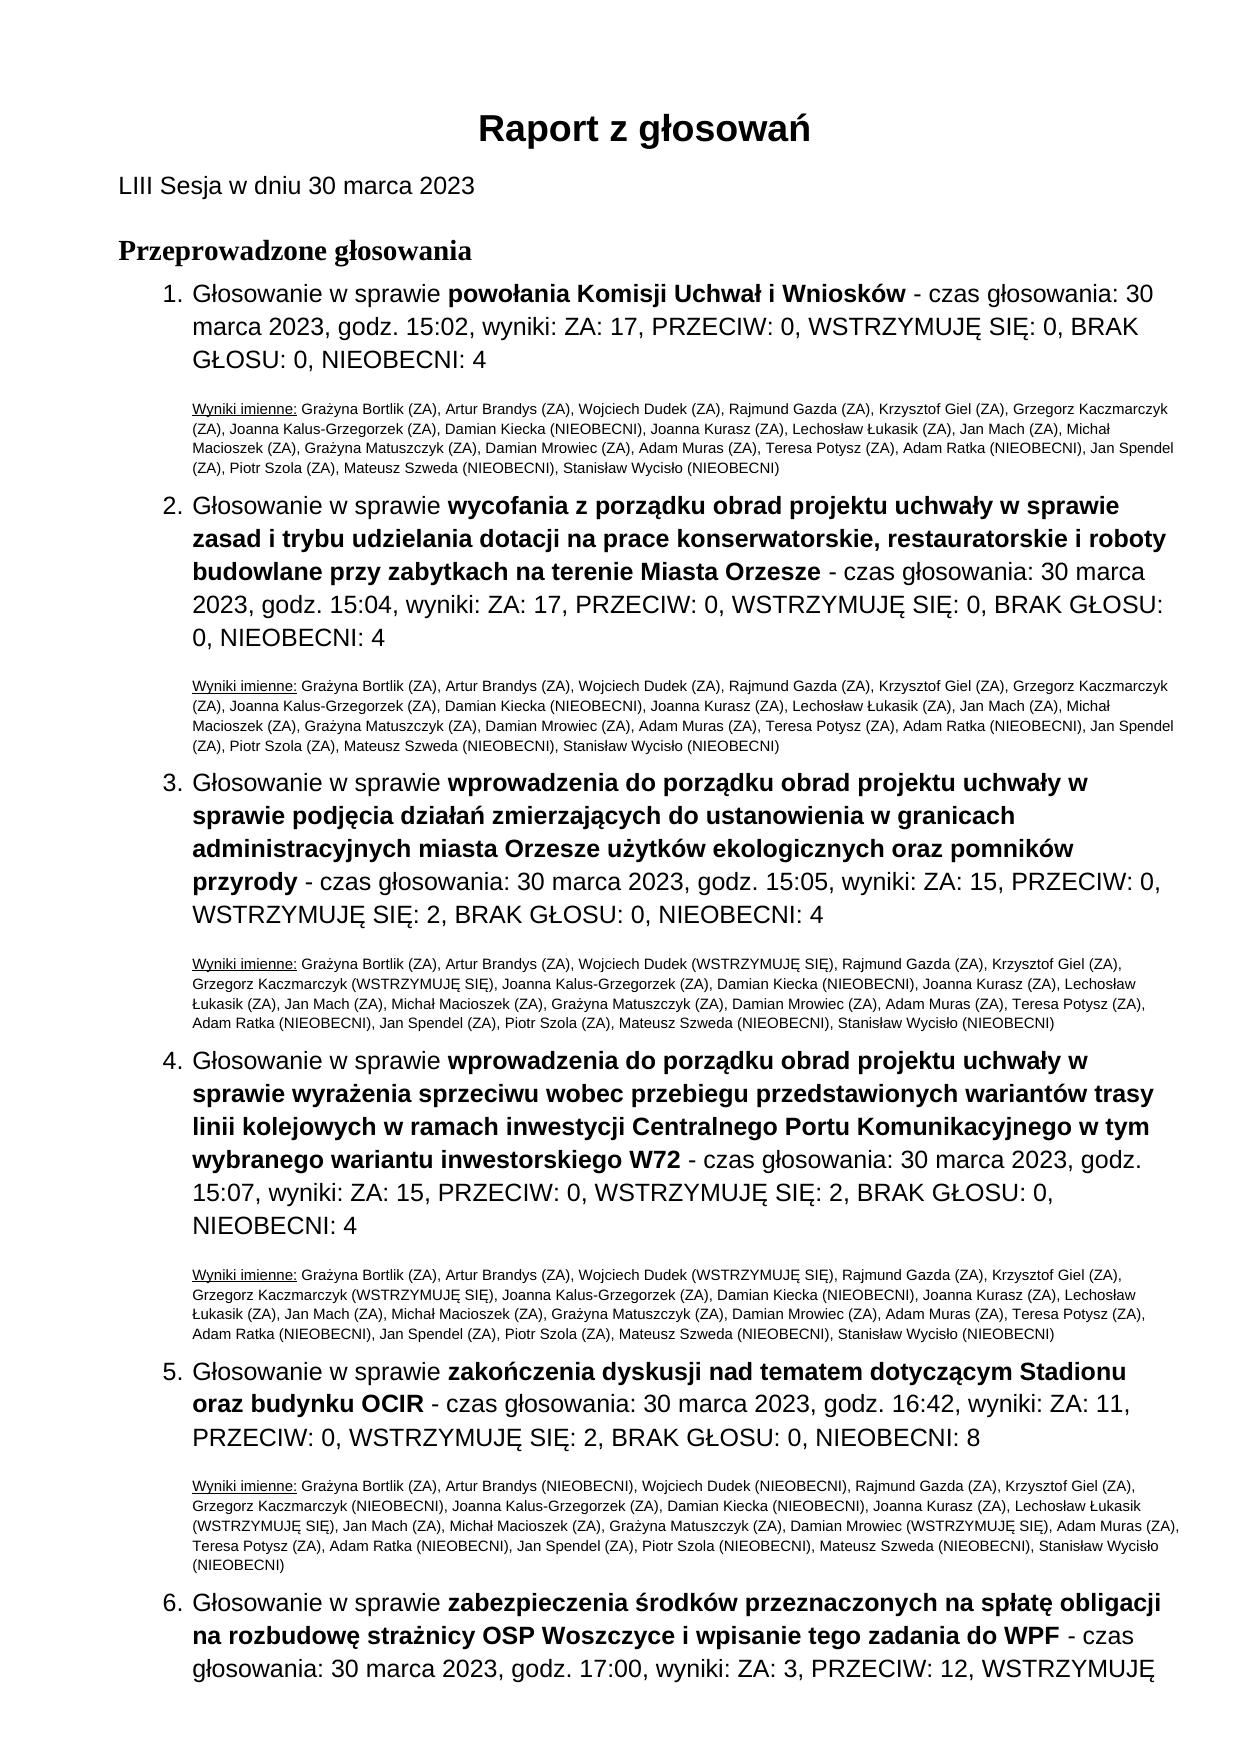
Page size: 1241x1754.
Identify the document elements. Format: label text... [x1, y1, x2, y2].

text Raport z głosowań [118, 107, 1181, 150]
list Wyniki imienne: Grażyna Bortlik (ZA), Artur Brandys (ZA), Wojciech Dudek (ZA), Rajmund Gazda (ZA), Krzysztof Giel (ZA), Grzegorz Kaczmarczyk (ZA), Joanna Kalus-Grzegorzek (ZA), Damian Kiecka (NIEOBECNI), Joanna Kurasz (ZA), Lechosław Łukasik (ZA), Jan Mach (ZA), Michał Macioszek (ZA), Grażyna Matuszczyk (ZA), Damian Mrowiec (ZA), Adam Muras (ZA), Teresa Potysz (ZA), Adam Ratka (NIEOBECNI), Jan Spendel (ZA), Piotr Szola (ZA), Mateusz Szweda (NIEOBECNI), Stanisław Wycisło (NIEOBECNI) [162, 400, 1181, 477]
list Głosowanie w sprawie wprowadzenia do porządku obrad projektu uchwały w sprawie podjęcia działań zmierzających do ustanowienia w granicach administracyjnych miasta Orzesze użytków ekologicznych oraz pomników przyrody - czas głosowania: 30 marca 2023, godz. 15:05, wyniki: ZA: 15, PRZECIW: 0, WSTRZYMUJĘ SIĘ: 2, BRAK GŁOSU: 0, NIEOBECNI: 4 [162, 768, 1181, 929]
list Głosowanie w sprawie powołania Komisji Uchwał i Wniosków - czas głosowania: 30 marca 2023, godz. 15:02, wyniki: ZA: 17, PRZECIW: 0, WSTRZYMUJĘ SIĘ: 0, BRAK GŁOSU: 0, NIEOBECNI: 4 [162, 279, 1181, 374]
list Głosowanie w sprawie wycofania z porządku obrad projektu uchwały w sprawie zasad i trybu udzielania dotacji na prace konserwatorskie, restauratorskie i roboty budowlane przy zabytkach na terenie Miasta Orzesze - czas głosowania: 30 marca 2023, godz. 15:04, wyniki: ZA: 17, PRZECIW: 0, WSTRZYMUJĘ SIĘ: 0, BRAK GŁOSU: 0, NIEOBECNI: 4 [162, 491, 1181, 651]
list Wyniki imienne: Grażyna Bortlik (ZA), Artur Brandys (ZA), Wojciech Dudek (WSTRZYMUJĘ SIĘ), Rajmund Gazda (ZA), Krzysztof Giel (ZA), Grzegorz Kaczmarczyk (WSTRZYMUJĘ SIĘ), Joanna Kalus-Grzegorzek (ZA), Damian Kiecka (NIEOBECNI), Joanna Kurasz (ZA), Lechosław Łukasik (ZA), Jan Mach (ZA), Michał Macioszek (ZA), Grażyna Matuszczyk (ZA), Damian Mrowiec (ZA), Adam Muras (ZA), Teresa Potysz (ZA), Adam Ratka (NIEOBECNI), Jan Spendel (ZA), Piotr Szola (ZA), Mateusz Szweda (NIEOBECNI), Stanisław Wycisło (NIEOBECNI) [162, 955, 1181, 1032]
list Głosowanie w sprawie zabezpieczenia środków przeznaczonych na spłatę obligacji na rozbudowę strażnicy OSP Woszczyce i wpisanie tego zadania do WPF - czas głosowania: 30 marca 2023, godz. 17:00, wyniki: ZA: 3, PRZECIW: 12, WSTRZYMUJĘ [162, 1588, 1181, 1683]
list Wyniki imienne: Grażyna Bortlik (ZA), Artur Brandys (ZA), Wojciech Dudek (WSTRZYMUJĘ SIĘ), Rajmund Gazda (ZA), Krzysztof Giel (ZA), Grzegorz Kaczmarczyk (WSTRZYMUJĘ SIĘ), Joanna Kalus-Grzegorzek (ZA), Damian Kiecka (NIEOBECNI), Joanna Kurasz (ZA), Lechosław Łukasik (ZA), Jan Mach (ZA), Michał Macioszek (ZA), Grażyna Matuszczyk (ZA), Damian Mrowiec (ZA), Adam Muras (ZA), Teresa Potysz (ZA), Adam Ratka (NIEOBECNI), Jan Spendel (ZA), Piotr Szola (ZA), Mateusz Szweda (NIEOBECNI), Stanisław Wycisło (NIEOBECNI) [162, 1266, 1181, 1343]
list Głosowanie w sprawie zakończenia dyskusji nad tematem dotyczącym Stadionu oraz budynku OCIR - czas głosowania: 30 marca 2023, godz. 16:42, wyniki: ZA: 11, PRZECIW: 0, WSTRZYMUJĘ SIĘ: 2, BRAK GŁOSU: 0, NIEOBECNI: 8 [162, 1356, 1181, 1451]
list Wyniki imienne: Grażyna Bortlik (ZA), Artur Brandys (ZA), Wojciech Dudek (ZA), Rajmund Gazda (ZA), Krzysztof Giel (ZA), Grzegorz Kaczmarczyk (ZA), Joanna Kalus-Grzegorzek (ZA), Damian Kiecka (NIEOBECNI), Joanna Kurasz (ZA), Lechosław Łukasik (ZA), Jan Mach (ZA), Michał Macioszek (ZA), Grażyna Matuszczyk (ZA), Damian Mrowiec (ZA), Adam Muras (ZA), Teresa Potysz (ZA), Adam Ratka (NIEOBECNI), Jan Spendel (ZA), Piotr Szola (ZA), Mateusz Szweda (NIEOBECNI), Stanisław Wycisło (NIEOBECNI) [162, 678, 1181, 754]
list Głosowanie w sprawie wprowadzenia do porządku obrad projektu uchwały w sprawie wyrażenia sprzeciwu wobec przebiegu przedstawionych wariantów trasy linii kolejowych w ramach inwestycji Centralnego Portu Komunikacyjnego w tym wybranego wariantu inwestorskiego W72 - czas głosowania: 30 marca 2023, godz. 15:07, wyniki: ZA: 15, PRZECIW: 0, WSTRZYMUJĘ SIĘ: 2, BRAK GŁOSU: 0, NIEOBECNI: 4 [162, 1046, 1181, 1240]
subtitle Przeprowadzone głosowania [118, 233, 1181, 267]
list Wyniki imienne: Grażyna Bortlik (ZA), Artur Brandys (NIEOBECNI), Wojciech Dudek (NIEOBECNI), Rajmund Gazda (ZA), Krzysztof Giel (ZA), Grzegorz Kaczmarczyk (NIEOBECNI), Joanna Kalus-Grzegorzek (ZA), Damian Kiecka (NIEOBECNI), Joanna Kurasz (ZA), Lechosław Łukasik (WSTRZYMUJĘ SIĘ), Jan Mach (ZA), Michał Macioszek (ZA), Grażyna Matuszczyk (ZA), Damian Mrowiec (WSTRZYMUJĘ SIĘ), Adam Muras (ZA), Teresa Potysz (ZA), Adam Ratka (NIEOBECNI), Jan Spendel (ZA), Piotr Szola (NIEOBECNI), Mateusz Szweda (NIEOBECNI), Stanisław Wycisło (NIEOBECNI) [162, 1478, 1181, 1574]
text LIII Sesja w dniu 30 marca 2023 [118, 171, 1181, 199]
